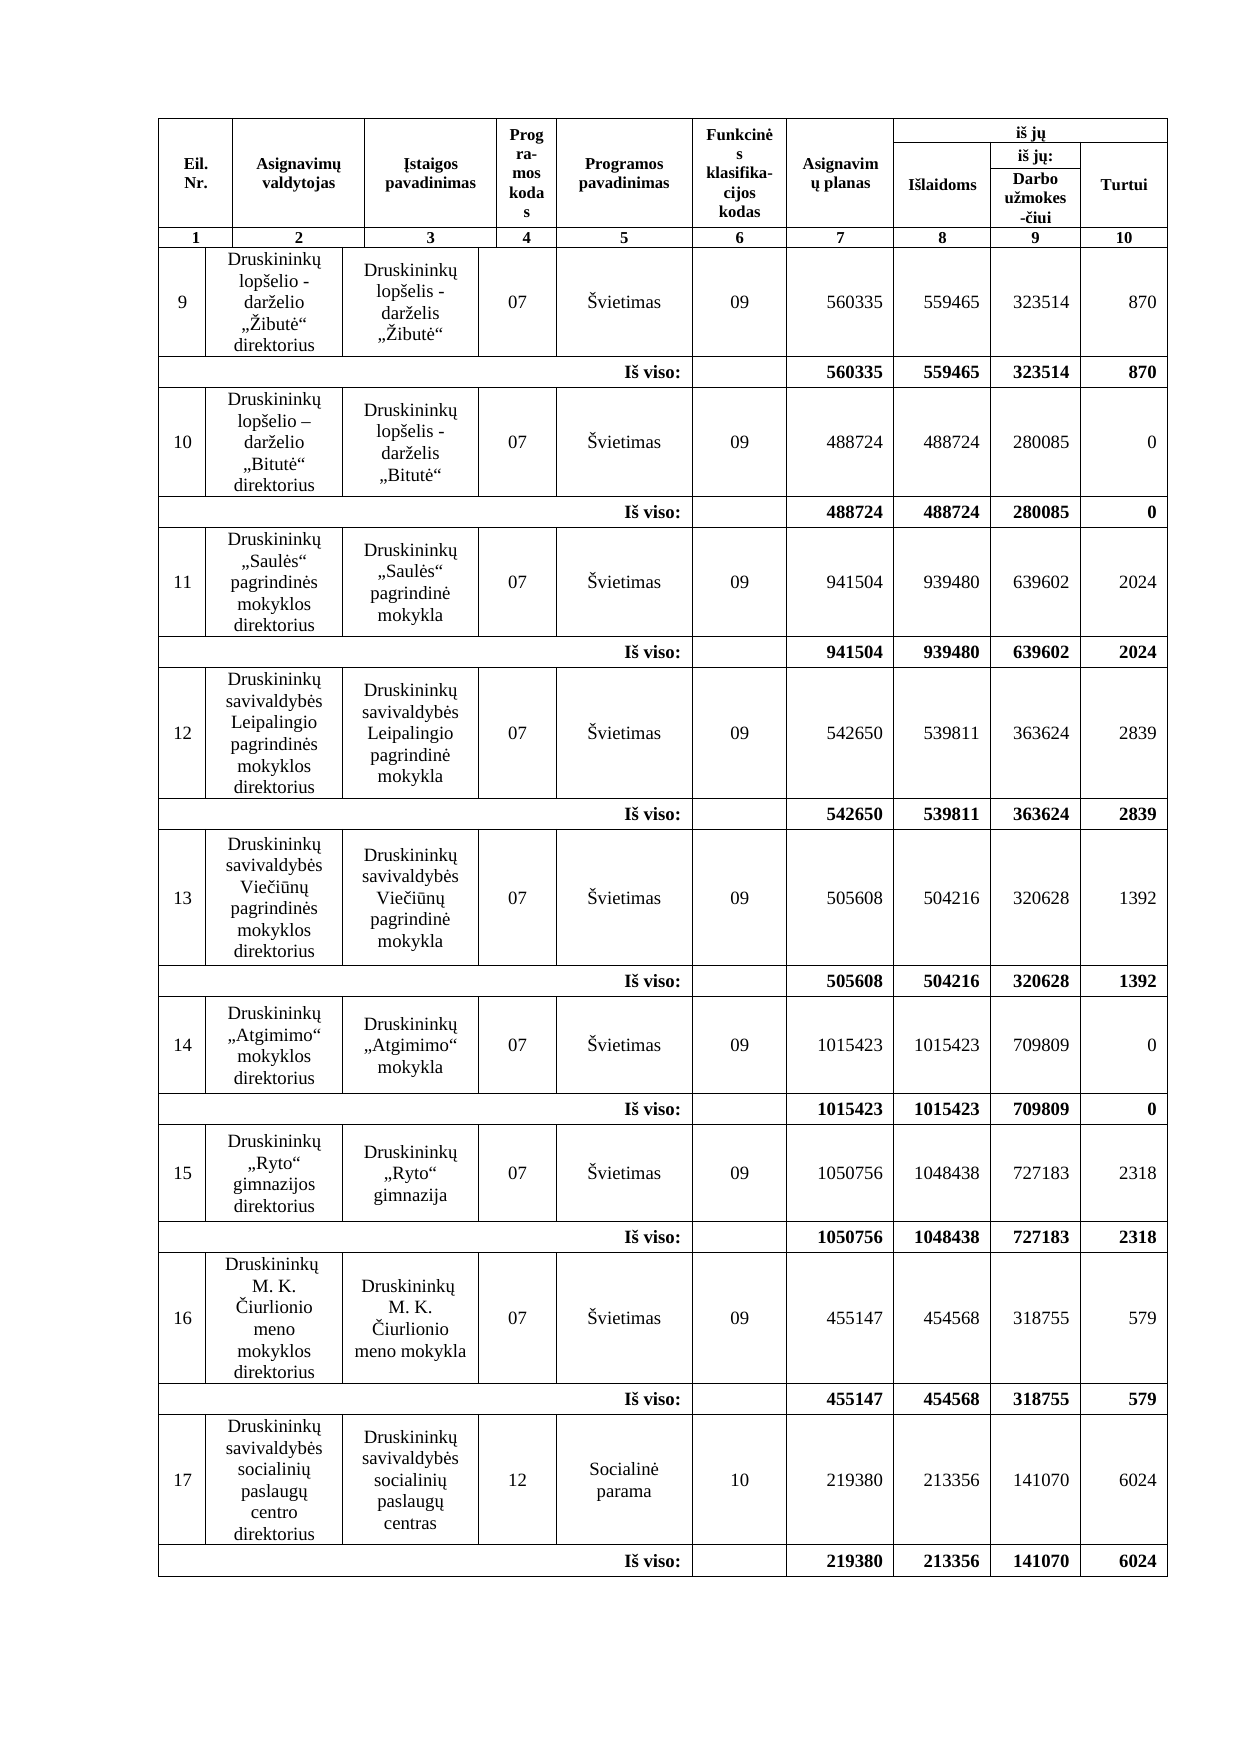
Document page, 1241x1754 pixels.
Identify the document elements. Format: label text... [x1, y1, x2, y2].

table_cell 4 [497, 228, 556, 247]
table_cell 488724 [894, 497, 990, 527]
table_cell Druskininkų „Saulės“ pagrindinės mokyklos direktorius [206, 528, 342, 636]
table_cell 318755 [991, 1253, 1080, 1383]
table_cell 560335 [787, 357, 893, 387]
table_cell 323514 [991, 248, 1080, 356]
table_cell 09 [693, 997, 786, 1093]
table_cell 09 [693, 1253, 786, 1383]
table_cell 09 [693, 830, 786, 965]
table_cell 1392 [1081, 966, 1167, 996]
table_cell 579 [1081, 1384, 1167, 1414]
table_cell 16 [159, 1253, 205, 1383]
table_cell 09 [693, 1125, 786, 1221]
table_header Asignavimų valdytojas [233, 119, 364, 227]
table_cell 1015423 [894, 997, 990, 1093]
table_cell Iš viso: [159, 966, 692, 996]
table_cell 0 [1081, 997, 1167, 1093]
table_cell 13 [159, 830, 205, 965]
table_cell 727183 [991, 1222, 1080, 1252]
table_cell 07 [479, 248, 556, 356]
table_cell 2318 [1081, 1125, 1167, 1221]
table_cell 213356 [894, 1415, 990, 1544]
table_cell 3 [365, 228, 496, 247]
table_cell 9 [991, 228, 1080, 247]
table_cell 941504 [787, 528, 893, 636]
table_cell 454568 [894, 1384, 990, 1414]
table_header Eil. Nr. [159, 119, 232, 227]
table_cell 6024 [1081, 1415, 1167, 1544]
table_cell [693, 1094, 786, 1124]
table_cell Iš viso: [159, 497, 692, 527]
table_cell 2024 [1081, 637, 1167, 667]
table_cell 141070 [991, 1415, 1080, 1544]
table_cell Iš viso: [159, 357, 692, 387]
table_cell Švietimas [557, 528, 692, 636]
table_cell 09 [693, 248, 786, 356]
table_cell 320628 [991, 830, 1080, 965]
table_cell Druskininkų savivaldybės Viečiūnų pagrindinė mokykla [343, 830, 478, 965]
table_cell [693, 799, 786, 829]
table_cell 1015423 [787, 997, 893, 1093]
table_cell [693, 1222, 786, 1252]
table_cell 2 [233, 228, 364, 247]
table_cell 727183 [991, 1125, 1080, 1221]
table_cell Iš viso: [159, 1094, 692, 1124]
table_cell Socialinė parama [557, 1415, 692, 1544]
table_cell iš jų: [991, 143, 1080, 168]
table_cell 1 [159, 228, 232, 247]
table_header Progra-mos kodas [497, 119, 556, 227]
table_header iš jų [894, 119, 1167, 142]
table_cell 09 [693, 668, 786, 798]
table_cell Iš viso: [159, 1222, 692, 1252]
table_cell Druskininkų lopšelio – darželio „Bitutė“ direktorius [206, 388, 342, 496]
table_cell 579 [1081, 1253, 1167, 1383]
table_cell 17 [159, 1415, 205, 1544]
table_cell [693, 1545, 786, 1576]
table_cell 07 [479, 997, 556, 1093]
table_cell Švietimas [557, 1125, 692, 1221]
table_cell [693, 497, 786, 527]
table_cell 12 [159, 668, 205, 798]
table_cell 941504 [787, 637, 893, 667]
table_cell 488724 [787, 388, 893, 496]
table_cell 455147 [787, 1253, 893, 1383]
table_cell 11 [159, 528, 205, 636]
table_cell Švietimas [557, 388, 692, 496]
table_cell 07 [479, 1253, 556, 1383]
table_cell Iš viso: [159, 637, 692, 667]
table_cell 1015423 [787, 1094, 893, 1124]
table_header Asignavimų planas [787, 119, 893, 227]
table_cell Druskininkų savivaldybės socialinių paslaugų centro direktorius [206, 1415, 342, 1544]
table_cell Druskininkų M. K. Čiurlionio meno mokykla [343, 1253, 478, 1383]
table_cell 559465 [894, 248, 990, 356]
table_cell 1050756 [787, 1222, 893, 1252]
table_cell 09 [693, 528, 786, 636]
table_cell 1015423 [894, 1094, 990, 1124]
table_cell 488724 [894, 388, 990, 496]
table_cell Druskininkų savivaldybės socialinių paslaugų centras [343, 1415, 478, 1544]
table_cell 6024 [1081, 1545, 1167, 1576]
table_cell Švietimas [557, 830, 692, 965]
table_cell 0 [1081, 1094, 1167, 1124]
table_cell [693, 1384, 786, 1414]
table_cell 870 [1081, 248, 1167, 356]
table_cell 2839 [1081, 799, 1167, 829]
table_cell Druskininkų savivaldybės Leipalingio pagrindinės mokyklos direktorius [206, 668, 342, 798]
table_cell Turtui [1081, 143, 1167, 227]
table_cell 07 [479, 668, 556, 798]
table_cell 539811 [894, 799, 990, 829]
table_cell 10 [1081, 228, 1167, 247]
table_cell Iš viso: [159, 799, 692, 829]
table_cell 320628 [991, 966, 1080, 996]
table_cell 363624 [991, 799, 1080, 829]
table_header Programos pavadinimas [557, 119, 692, 227]
table_cell Iš viso: [159, 1545, 692, 1576]
table_cell 07 [479, 830, 556, 965]
table_cell [693, 637, 786, 667]
table_cell 1050756 [787, 1125, 893, 1221]
table_header Įstaigos pavadinimas [365, 119, 496, 227]
table_cell 219380 [787, 1415, 893, 1544]
table_cell Darbo užmokes-čiui [991, 169, 1080, 227]
table_cell 539811 [894, 668, 990, 798]
table_cell 219380 [787, 1545, 893, 1576]
table_cell Druskininkų „Ryto“ gimnazija [343, 1125, 478, 1221]
table_cell Druskininkų lopšelis - darželis „Žibutė“ [343, 248, 478, 356]
table_cell Druskininkų „Ryto“ gimnazijos direktorius [206, 1125, 342, 1221]
table_cell 542650 [787, 799, 893, 829]
table_cell 454568 [894, 1253, 990, 1383]
table_cell 14 [159, 997, 205, 1093]
table_cell 6 [693, 228, 786, 247]
table_cell Druskininkų lopšelio - darželio „Žibutė“ direktorius [206, 248, 342, 356]
table_cell Švietimas [557, 1253, 692, 1383]
table_cell 07 [479, 528, 556, 636]
table_cell 10 [693, 1415, 786, 1544]
table_cell 939480 [894, 637, 990, 667]
table_cell 2024 [1081, 528, 1167, 636]
table_cell Druskininkų savivaldybės Viečiūnų pagrindinės mokyklos direktorius [206, 830, 342, 965]
table_cell Druskininkų „Atgimimo“ mokykla [343, 997, 478, 1093]
table_cell 1392 [1081, 830, 1167, 965]
table_cell 639602 [991, 528, 1080, 636]
table_cell 0 [1081, 497, 1167, 527]
table_cell 939480 [894, 528, 990, 636]
table_cell 1048438 [894, 1125, 990, 1221]
table_cell Išlaidoms [894, 143, 990, 227]
table_cell 9 [159, 248, 205, 356]
table_header Funkcinės klasifika-cijos kodas [693, 119, 786, 227]
table_cell 504216 [894, 966, 990, 996]
table_cell 10 [159, 388, 205, 496]
table_cell 559465 [894, 357, 990, 387]
table_cell Druskininkų lopšelis - darželis „Bitutė“ [343, 388, 478, 496]
table_cell 2318 [1081, 1222, 1167, 1252]
table_cell [693, 966, 786, 996]
table_cell 505608 [787, 966, 893, 996]
table_cell 363624 [991, 668, 1080, 798]
table_cell 504216 [894, 830, 990, 965]
table_cell Druskininkų savivaldybės Leipalingio pagrindinė mokykla [343, 668, 478, 798]
table_cell Švietimas [557, 997, 692, 1093]
table_cell Druskininkų M. K. Čiurlionio meno mokyklos direktorius [206, 1253, 342, 1383]
table_cell Druskininkų „Atgimimo“ mokyklos direktorius [206, 997, 342, 1093]
table_cell 870 [1081, 357, 1167, 387]
table_cell 323514 [991, 357, 1080, 387]
table_cell 455147 [787, 1384, 893, 1414]
table_cell 280085 [991, 388, 1080, 496]
table_cell Iš viso: [159, 1384, 692, 1414]
table_cell 2839 [1081, 668, 1167, 798]
table_cell 07 [479, 388, 556, 496]
table_cell 8 [894, 228, 990, 247]
table_cell Švietimas [557, 248, 692, 356]
table_cell 5 [557, 228, 692, 247]
table_cell 09 [693, 388, 786, 496]
table_cell 213356 [894, 1545, 990, 1576]
table_cell 488724 [787, 497, 893, 527]
table_cell 07 [479, 1125, 556, 1221]
table_cell [693, 357, 786, 387]
table_cell 709809 [991, 1094, 1080, 1124]
table_cell 0 [1081, 388, 1167, 496]
table_cell 1048438 [894, 1222, 990, 1252]
table_cell 141070 [991, 1545, 1080, 1576]
table_cell 639602 [991, 637, 1080, 667]
table_cell Švietimas [557, 668, 692, 798]
table_cell 15 [159, 1125, 205, 1221]
table_cell 280085 [991, 497, 1080, 527]
table_cell 542650 [787, 668, 893, 798]
table_cell Druskininkų „Saulės“ pagrindinė mokykla [343, 528, 478, 636]
table_cell 709809 [991, 997, 1080, 1093]
table_cell 318755 [991, 1384, 1080, 1414]
table_cell 560335 [787, 248, 893, 356]
table_cell 12 [479, 1415, 556, 1544]
table_cell 7 [787, 228, 893, 247]
table_cell 505608 [787, 830, 893, 965]
